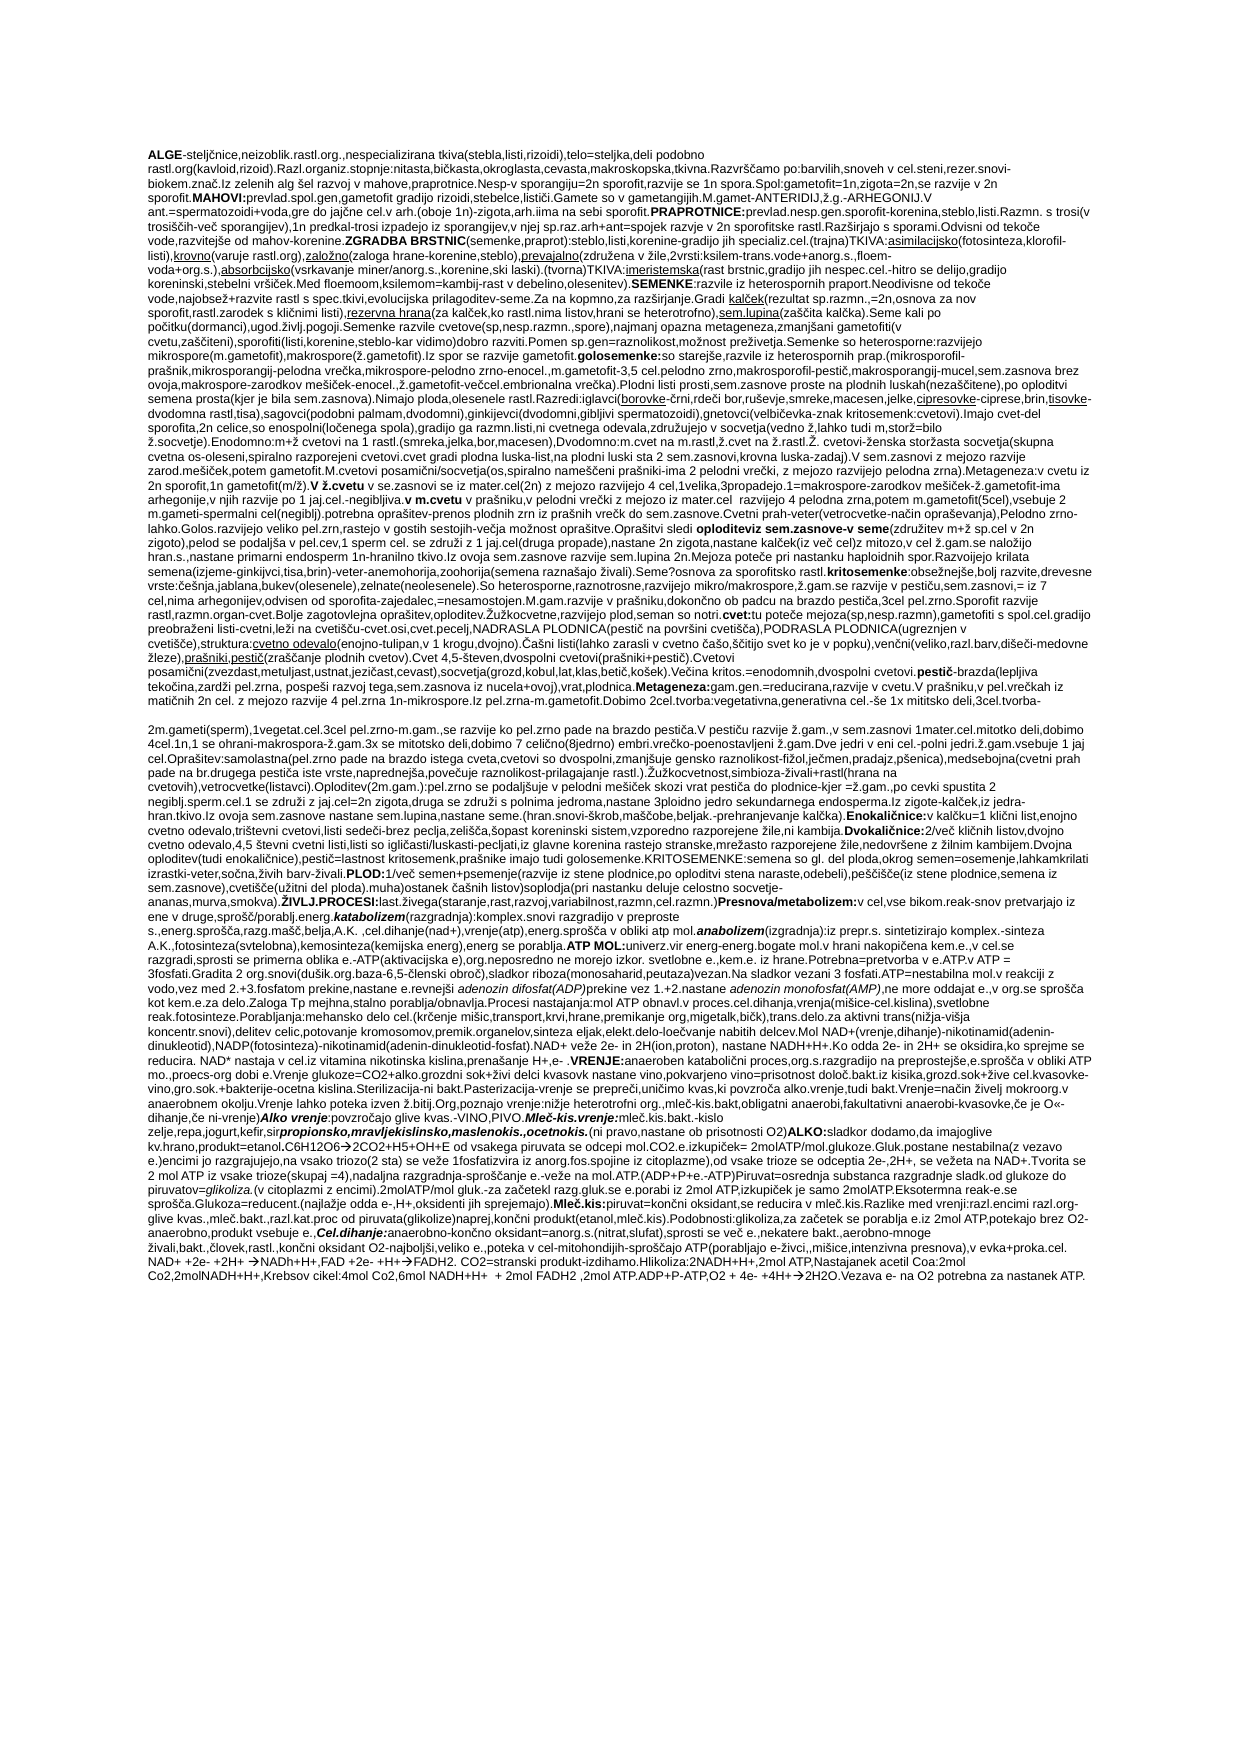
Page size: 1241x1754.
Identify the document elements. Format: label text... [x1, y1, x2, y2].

text ALGE-steljčnice,neizoblik.rastl.org.,nespecializirana tkiva(stebla,listi,rizoidi),telo=steljka,deli podobno rastl.org(kavloid,rizoid).Razl.organiz.stopnje:nitasta,bičkasta,okroglasta,cevasta,makroskopska,tkivna.Razvrščamo po:barvilih,snoveh v cel.steni,rezer.snovi-biokem.znač.Iz zelenih alg šel razvoj v mahove,praprotnice.Nesp-v sporangiju=2n sporofit,razvije se 1n spora.Spol:gametofit=1n,zigota=2n,se razvije v 2n sporofit.MAHOVI:prevlad.spol.gen,gametofit gradijo rizoidi,stebelce,lističi.Gamete so v gametangijih.M.gamet-ANTERIDIJ,ž.g.-ARHEGONIJ.V ant.=spermatozoidi+voda,gre do jajčne cel.v arh.(oboje 1n)-zigota,arh.iima na sebi sporofit.PRAPROTNICE:prevlad.nesp.gen.sporofit-korenina,steblo,listi.Razmn. s trosi(v trosiščih-več sporangijev),1n predkal-trosi izpadejo iz sporangijev,v njej sp.raz.arh+ant=spojek razvje v 2n sporofitske rastl.Razširjajo s sporami.Odvisni od tekoče vode,razvitejše od mahov-korenine.ZGRADBA BRSTNIC(semenke,praprot):steblo,listi,korenine-gradijo jih specializ.cel.(trajna)TKIVA:asimilacijsko(fotosinteza,klorofil-listi),krovno(varuje rastl.org),založno(zaloga hrane-korenine,steblo),prevajalno(združena v žile,2vrsti:ksilem-trans.vode+anorg.s.,floem-voda+org.s.),absorbcijsko(vsrkavanje miner/anorg.s.,korenine,ski laski).(tvorna)TKIVA:imeristemska(rast brstnic,gradijo jih nespec.cel.-hitro se delijo,gradijo koreninski,stebelni vršiček.Med floemoom,ksilemom=kambij-rast v debelino,olesenitev).SEMENKE:razvile iz heterospornih praport.Neodivisne od tekoče vode,najobsež+razvite rastl s spec.tkivi,evolucijska prilagoditev-seme.Za na kopmno,za razširjanje.Gradi kalček(rezultat sp.razmn.,=2n,osnova za nov sporofit,rastl.zarodek s kličnimi listi),rezervna hrana(za kalček,ko rastl.nima listov,hrani se heterotrofno),sem.lupina(zaščita kalčka).Seme kali po počitku(dormanci),ugod.življ.pogoji.Semenke razvile cvetove(sp,nesp.razmn.,spore),najmanj opazna metageneza,zmanjšani gametofiti(v cvetu,zaščiteni),sporofiti(listi,korenine,steblo-kar vidimo)dobro razviti.Pomen sp.gen=raznolikost,možnost preživetja.Semenke so heterosporne:razvijejo mikrospore(m.gametofit),makrospore(ž.gametofit).Iz spor se razvije gametofit.golosemenke:so starejše,razvile iz heterospornih prap.(mikrosporofil-prašnik,mikrosporangij-pelodna vrečka,mikrospore-pelodno zrno-enocel.,m.gametofit-3,5 cel.pelodno zrno,makrosporofil-pestič,makrosporangij-mucel,sem.zasnova brez ovoja,makrospore-zarodkov mešiček-enocel.,ž.gametofit-večcel.embrionalna vrečka).Plodni listi prosti,sem.zasnove proste na plodnih luskah(nezaščitene),po oploditvi semena prosta(kjer je bila sem.zasnova).Nimajo ploda,olesenele rastl.Razredi:iglavci(borovke-črni,rdeči bor,ruševje,smreke,macesen,jelke,cipresovke-ciprese,brin,tisovke-dvodomna rastl,tisa),sagovci(podobni palmam,dvodomni),ginkijevci(dvodomni,gibljivi spermatozoidi),gnetovci(velbičevka-znak kritosemenk:cvetovi).Imajo cvet-del sporofita,2n celice,so enospolni(ločenega spola),gradijo ga razmn.listi,ni cvetnega odevala,združujejo v socvetja(vedno ž,lahko tudi m,storž=bilo ž.socvetje).Enodomno:m+ž cvetovi na 1 rastl.(smreka,jelka,bor,macesen),Dvodomno:m.cvet na m.rastl,ž.cvet na ž.rastl.Ž. cvetovi-ženska storžasta socvetja(skupna cvetna os-oleseni,spiralno razporejeni cvetovi.cvet gradi plodna luska-list,na plodni luski sta 2 sem.zasnovi,krovna luska-zadaj).V sem.zasnovi z mejozo razvije zarod.mešiček,potem gametofit.M.cvetovi posamični/socvetja(os,spiralno nameščeni prašniki-ima 2 pelodni vrečki, z mejozo razvijejo pelodna zrna).Metageneza:v cvetu iz 2n sporofit,1n gametofit(m/ž).V ž.cvetu v se.zasnovi se iz mater.cel(2n) z mejozo razvijejo 4 cel,1velika,3propadejo.1=makrospore-zarodkov mešiček-ž.gametofit-ima arhegonije,v njih razvije po 1 jaj.cel.-negibljiva.v m.cvetu v prašniku,v pelodni vrečki z mejozo iz mater.cel razvijejo 4 pelodna zrna,potem m.gametofit(5cel),vsebuje 2 m.gameti-spermalni cel(negiblj).potrebna oprašitev-prenos plodnih zrn iz prašnih vrečk do sem.zasnove.Cvetni prah-veter(vetrocvetke-način opraševanja),Pelodno zrno-lahko.Golos.razvijejo veliko pel.zrn,rastejo v gostih sestojih-večja možnost oprašitve.Oprašitvi sledi oploditeviz sem.zasnove-v seme(združitev m+ž sp.cel v 2n zigoto),pelod se podaljša v pel.cev,1 sperm cel. se združi z 1 jaj.cel(druga propade),nastane 2n zigota,nastane kalček(iz več cel)z mitozo,v cel ž.gam.se naložijo hran.s.,nastane primarni endosperm 1n-hranilno tkivo.Iz ovoja sem.zasnove razvije sem.lupina 2n.Mejoza poteče pri nastanku haploidnih spor.Razvoijejo krilata semena(izjeme-ginkijvci,tisa,brin)-veter-anemohorija,zoohorija(semena raznašajo živali).Seme?osnova za sporofitsko rastl.kritosemenke:obsežnejše,bolj razvite,drevesne vrste:češnja,jablana,bukev(olesenele),zelnate(neolesenele).So heterosporne,raznotrosne,razvijejo mikro/makrospore,ž.gam.se razvije v pestiču,sem.zasnovi,= iz 7 cel,nima arhegonijev,odvisen od sporofita-zajedalec,=nesamostojen.M.gam.razvije v prašniku,dokončno ob padcu na brazdo pestiča,3cel pel.zrno.Sporofit razvije rastl,razmn.organ-cvet.Bolje zagotovlejna oprašitev,oploditev.Žužkocvetne,razvijejo plod,seman so notri.cvet:tu poteče mejoza(sp,nesp.razmn),gametofiti s spol.cel.gradijo preobraženi listi-cvetni,leži na cvetišču-cvet.osi,cvet.pecelj,NADRASLA PLODNICA(pestič na površini cvetišča),PODRASLA PLODNICA(ugreznjen v cvetišče),struktura:cvetno odevalo(enojno-tulipan,v 1 krogu,dvojno).Čašni listi(lahko zarasli v cvetno čašo,ščitijo svet ko je v popku),venčni(veliko,razl.barv,dišeči-medovne žleze),prašniki,pestič(zraščanje plodnih cvetov).Cvet 4,5-števen,dvospolni cvetovi(prašniki+pestič).Cvetovi posamični(zvezdast,metuljast,ustnat,jezičast,cevast),socvetja(grozd,kobul,lat,klas,betič,košek).Večina kritos.=enodomnih,dvospolni cvetovi.pestič-brazda(lepljiva tekočina,zardži pel.zrna, pospeši razvoj tega,sem.zasnova iz nucela+ovoj),vrat,plodnica.Metageneza:gam.gen.=reducirana,razvije v cvetu.V prašniku,v pel.vrečkah iz matičnih 2n cel. z mejozo razvije 4 pel.zrna 1n-mikrospore.Iz pel.zrna-m.gametofit.Dobimo 2cel.tvorba:vegetativna,generativna cel.-še 1x mititsko deli,3cel.tvorba- [148, 148, 1093, 708]
text 2m.gameti(sperm),1vegetat.cel.3cel pel.zrno-m.gam.,se razvije ko pel.zrno pade na brazdo pestiča.V pestiču razvije ž.gam.,v sem.zasnovi 1mater.cel.mitotko deli,dobimo 4cel.1n,1 se ohrani-makrospora-ž.gam.3x se mitotsko deli,dobimo 7 celično(8jedrno) embri.vrečko-poenostavljeni ž.gam.Dve jedri v eni cel.-polni jedri.ž.gam.vsebuje 1 jaj cel.Oprašitev:samolastna(pel.zrno pade na brazdo istega cveta,cvetovi so dvospolni,zmanjšuje gensko raznolikost-fižol,ječmen,pradajz,pšenica),medsebojna(cvetni prah pade na br.drugega pestiča iste vrste,naprednejša,povečuje raznolikost-prilagajanje rastl.).Žužkocvetnost,simbioza-živali+rastl(hrana na cvetovih),vetrocvetke(listavci).Oploditev(2m.gam.):pel.zrno se podaljšuje v pelodni mešiček skozi vrat pestiča do plodnice-kjer =ž.gam.,po cevki spustita 2 negiblj.sperm.cel.1 se združi z jaj.cel=2n zigota,druga se združi s polnima jedroma,nastane 3ploidno jedro sekundarnega endosperma.Iz zigote-kalček,iz jedra-hran.tkivo.Iz ovoja sem.zasnove nastane sem.lupina,nastane seme.(hran.snovi-škrob,maščobe,beljak.-prehranjevanje kalčka).Enokaličnice:v kalčku=1 klični list,enojno cvetno odevalo,trištevni cvetovi,listi sedeči-brez peclja,zelišča,šopast koreninski sistem,vzporedno razporejene žile,ni kambija.Dvokaličnice:2/več kličnih listov,dvojno cvetno odevalo,4,5 števni cvetni listi,listi so igličasti/luskasti-pecljati,iz glavne korenina rastejo stranske,mrežasto razporejene žile,nedovršene z žilnim kambijem.Dvojna oploditev(tudi enokaličnice),pestič=lastnost kritosemenk,prašnike imajo tudi golosemenke.KRITOSEMENKE:semena so gl. del ploda,okrog semen=osemenje,lahkamkrilati izrastki-veter,sočna,živih barv-živali.PLOD:1/več semen+psemenje(razvije iz stene plodnice,po oploditvi stena naraste,odebeli),peščišče(iz stene plodnice,semena iz sem.zasnove),cvetišče(užitni del ploda).muha)ostanek čašnih listov)soplodja(pri nastanku deluje celostno socvetje-ananas,murva,smokva).ŽIVLJ.PROCESI:last.živega(staranje,rast,razvoj,variabilnost,razmn,cel.razmn.)Presnova/metabolizem:v cel,vse bikom.reak-snov pretvarjajo iz ene v druge,sprošč/porablj.energ.katabolizem(razgradnja):komplex.snovi razgradijo v preproste s.,energ.sprošča,razg.mašč,belja,A.K. ,cel.dihanje(nad+),vrenje(atp),energ.sprošča v obliki atp mol.anabolizem(izgradnja):iz prepr.s. sintetizirajo komplex.-sinteza A.K.,fotosinteza(svtelobna),kemosinteza(kemijska energ),energ se porablja.ATP MOL:univerz.vir energ-energ.bogate mol.v hrani nakopičena kem.e.,v cel.se razgradi,sprosti se primerna oblika e.-ATP(aktivacijska e),org.neposredno ne morejo izkor. svetlobne e.,kem.e. iz hrane.Potrebna=pretvorba v e.ATP.v ATP = 3fosfati.Gradita 2 org.snovi(dušik.org.baza-6,5-členski obroč),sladkor riboza(monosaharid,peutaza)vezan.Na sladkor vezani 3 fosfati.ATP=nestabilna mol.v reakciji z vodo,vez med 2.+3.fosfatom prekine,nastane e.revnejši adenozin difosfat(ADP)prekine vez 1.+2.nastane adenozin monofosfat(AMP),ne more oddajat e.,v org.se sprošča kot kem.e.za delo.Zaloga Tp mejhna,stalno porablja/obnavlja.Procesi nastajanja:mol ATP obnavl.v proces.cel.dihanja,vrenja(mišice-cel.kislina),svetlobne reak.fotosinteze.Porabljanja:mehansko delo cel.(krčenje mišic,transport,krvi,hrane,premikanje org,migetalk,bičk),trans.delo.za aktivni trans(nižja-višja koncentr.snovi),delitev celic,potovanje kromosomov,premik.organelov,sinteza eljak,elekt.delo-loečvanje nabitih delcev.Mol NAD+(vrenje,dihanje)-nikotinamid(adenin-dinukleotid),NADP(fotosinteza)-nikotinamid(adenin-dinukleotid-fosfat).NAD+ veže 2e- in 2H(ion,proton), nastane NADH+H+.Ko odda 2e- in 2H+ se oksidira,ko sprejme se reducira. NAD* nastaja v cel.iz vitamina nikotinska kislina,prenašanje H+,e- .VRENJE:anaeroben katabolični proces,org.s.razgradijo na preprostejše,e.sprošča v obliki ATP mo.,proecs-org dobi e.Vrenje glukoze=CO2+alko.grozdni sok+živi delci kvasovk nastane vino,pokvarjeno vino=prisotnost določ.bakt.iz kisika,grozd.sok+žive cel.kvasovke-vino,gro.sok.+bakterije-ocetna kislina.Sterilizacija-ni bakt.Pasterizacija-vrenje se prepreči,uničimo kvas,ki povzroča alko.vrenje,tudi bakt.Vrenje=način živelj mokroorg.v anaerobnem okolju.Vrenje lahko poteka izven ž.bitij.Org,poznajo vrenje:nižje heterotrofni org.,mleč-kis.bakt,obligatni anaerobi,fakultativni anaerobi-kvasovke,če je O«-dihanje,če ni-vrenje)Alko vrenje:povzročajo glive kvas.-VINO,PIVO.Mleč-kis.vrenje:mleč.kis.bakt.-kislo zelje,repa,jogurt,kefir,sirpropionsko,mravljekislinsko,maslenokis.,ocetnokis.(ni pravo,nastane ob prisotnosti O2)ALKO:sladkor dodamo,da imajoglive kv.hrano,produkt=etanol.C6H12O62CO2+H5+OH+E od vsakega piruvata se odcepi mol.CO2.e.izkupiček= 2molATP/mol.glukoze.Gluk.postane nestabilna(z vezavo e.)encimi jo razgrajujejo,na vsako triozo(2 sta) se veže 1fosfatizvira iz anorg.fos.spojine iz citoplazme),od vsake trioze se odceptia 2e-,2H+, se vežeta na NAD+.Tvorita se 2 mol ATP iz vsake trioze(skupaj =4),nadaljna razgradnja-sproščanje e.-veže na mol.ATP.(ADP+P+e.-ATP)Piruvat=osrednja substanca razgradnje sladk.od glukoze do piruvatov=glikoliza.(v citoplazmi z encimi).2molATP/mol gluk.-za začetekl razg.gluk.se e.porabi iz 2mol ATP,izkupiček je samo 2molATP.Eksotermna reak-e.se sprošča.Glukoza=reducent.(najlažje odda e-,H+,oksidenti jih sprejemajo).Mleč.kis:piruvat=končni oksidant,se reducira v mleč.kis.Razlike med vrenji:razl.encimi razl.org-glive kvas.,mleč.bakt.,razl.kat.proc od piruvata(glikolize)naprej,končni produkt(etanol,mleč.kis).Podobnosti:glikoliza,za začetek se porablja e.iz 2mol ATP,potekajo brez O2-anaerobno,produkt vsebuje e.,Cel.dihanje:anaerobno-končno oksidant=anorg.s.(nitrat,slufat),sprosti se več e.,nekatere bakt.,aerobno-mnoge živali,bakt.,človek,rastl.,končni oksidant O2-najboljši,veliko e.,poteka v cel-mitohondijih-sproščajo ATP(porabljajo e-živci,,mišice,intenzivna presnova),v evka+proka.cel. NAD+ +2e- +2H+ NADh+H+,FAD +2e- +H+FADH2. CO2=stranski produkt-izdihamo.Hlikoliza:2NADH+H+,2mol ATP,Nastajanek acetil Coa:2mol Co2,2molNADH+H+,Krebsov cikel:4mol Co2,6mol NADH+H+ + 2mol FADH2 ,2mol ATP.ADP+P-ATP,O2 + 4e- +4H+2H2O.Vezava e- na O2 potrebna za nastanek ATP. [148, 723, 1093, 1283]
